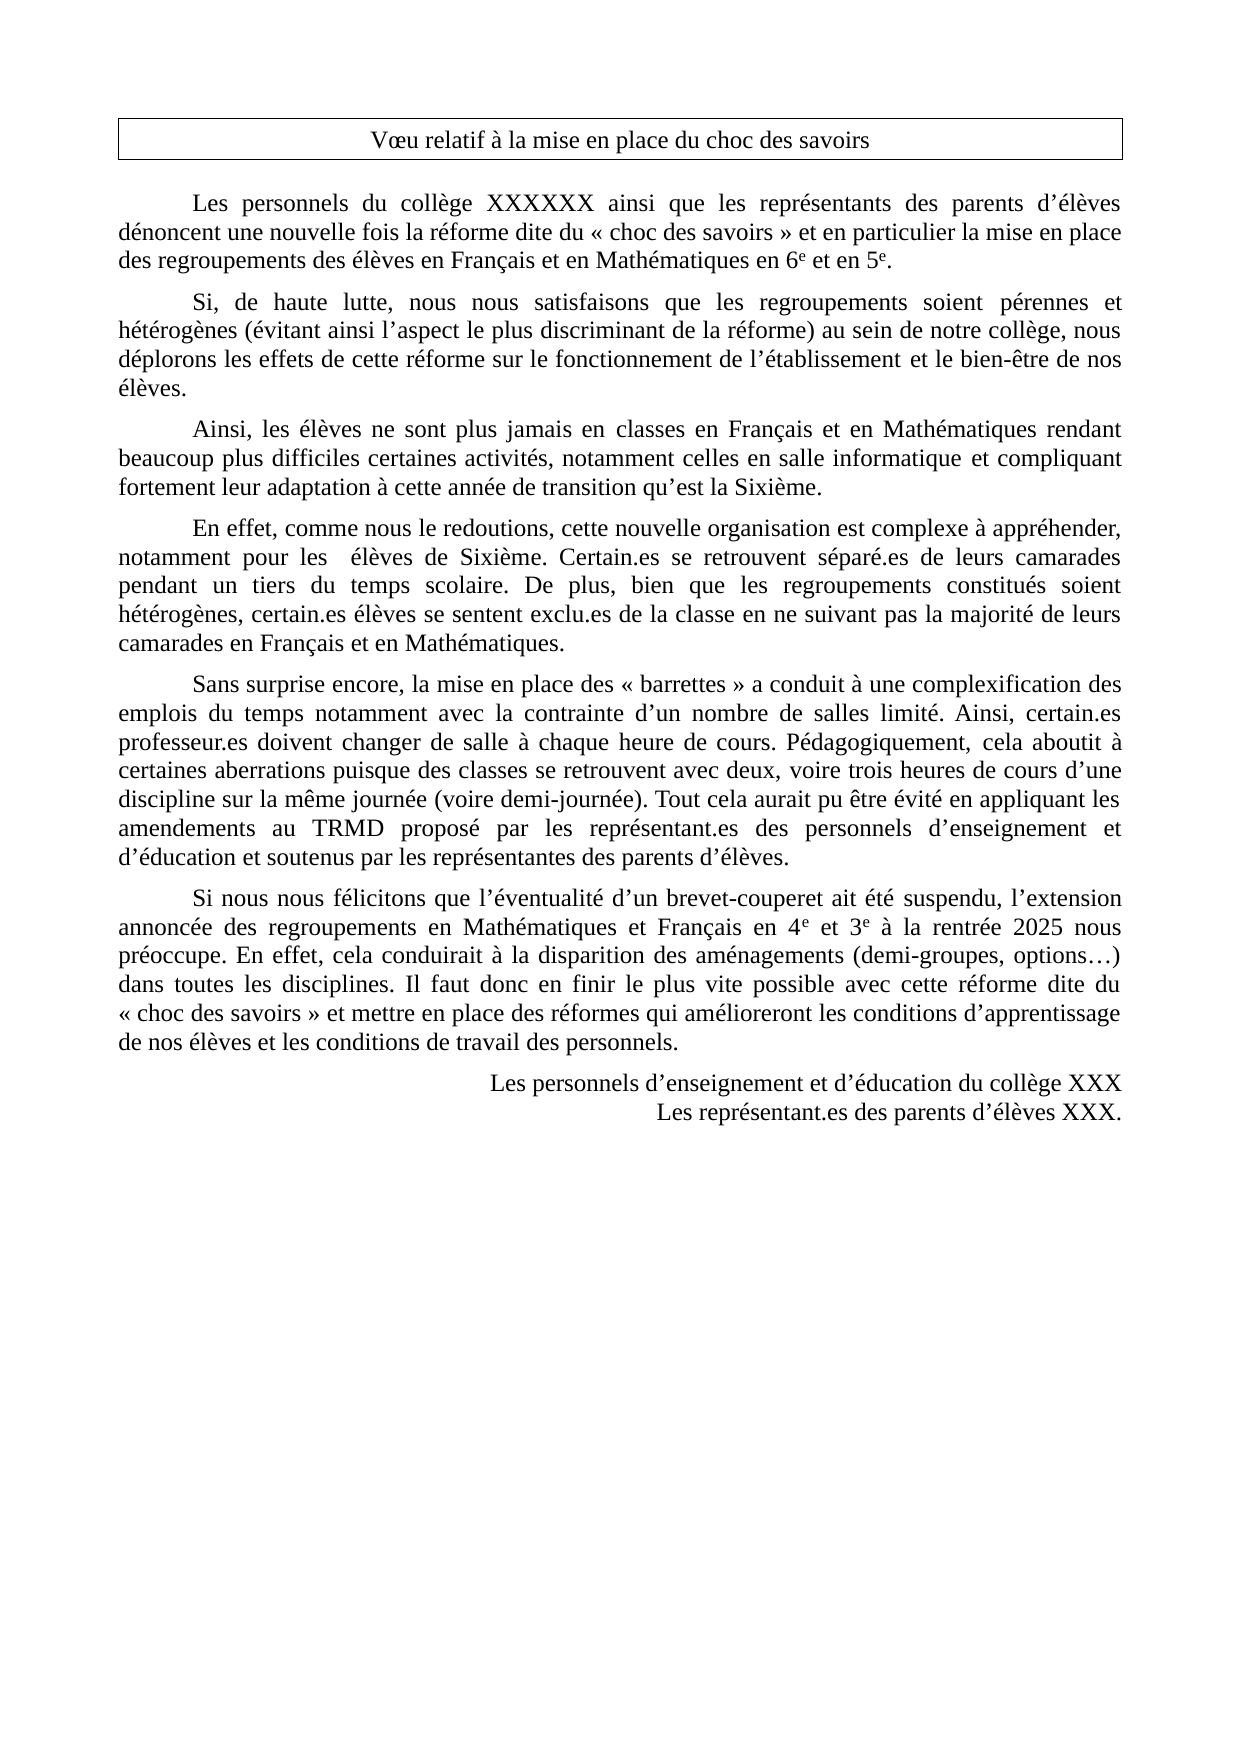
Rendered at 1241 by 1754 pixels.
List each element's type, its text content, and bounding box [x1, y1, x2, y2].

text Si nous nous félicitons que l’éventualité d’un brevet-couperet ait été suspendu, l’extension annoncée des regroupements en Mathématiques et Français en 4e et 3e à la rentrée 2025 nous préoccupe. En effet, cela conduirait à la disparition des aménagements (demi-groupes, options…) dans toutes les disciplines. Il faut donc en finir le plus vite possible avec cette réforme dite du « choc des savoirs » et mettre en place des réformes qui amélioreront les conditions d’apprentissage de nos élèves et les conditions de travail des personnels. [118, 883, 1122, 1056]
text Sans surprise encore, la mise en place des « barrettes » a conduit à une complexification des emplois du temps notamment avec la contrainte d’un nombre de salles limité. Ainsi, certain.es professeur.es doivent changer de salle à chaque heure de cours. Pédagogiquement, cela aboutit à certaines aberrations puisque des classes se retrouvent avec deux, voire trois heures de cours d’une discipline sur la même journée (voire demi-journée). Tout cela aurait pu être évité en appliquant les amendements au TRMD proposé par les représentant.es des personnels d’enseignement et d’éducation et soutenus par les représentantes des parents d’élèves. [118, 669, 1122, 871]
text En effet, comme nous le redoutions, cette nouvelle organisation est complexe à appréhender, notamment pour les élèves de Sixième. Certain.es se retrouvent séparé.es de leurs camarades pendant un tiers du temps scolaire. De plus, bien que les regroupements constitués soient hétérogènes, certain.es élèves se sentent exclu.es de la classe en ne suivant pas la majorité de leurs camarades en Français et en Mathématiques. [118, 513, 1122, 657]
text Les personnels du collège XXXXXX ainsi que les représentants des parents d’élèves dénoncent une nouvelle fois la réforme dite du « choc des savoirs » et en particulier la mise en place des regroupements des élèves en Français et en Mathématiques en 6e et en 5e. [118, 186, 1122, 274]
text Si, de haute lutte, nous nous satisfaisons que les regroupements soient pérennes et hétérogènes (évitant ainsi l’aspect le plus discriminant de la réforme) au sein de notre collège, nous déplorons les effets de cette réforme sur le fonctionnement de l’établissement et le bien-être de nos élèves. [118, 287, 1122, 402]
text Ainsi, les élèves ne sont plus jamais en classes en Français et en Mathématiques rendant beaucoup plus difficiles certaines activités, notamment celles en salle informatique et compliquant fortement leur adaptation à cette année de transition qu’est la Sixième. [118, 414, 1122, 501]
text Les représentant.es des parents d’élèves XXX. [118, 1097, 1122, 1126]
table_header Vœu relatif à la mise en place du choc des savoirs [119, 119, 1122, 159]
text Les personnels d’enseignement et d’éducation du collège XXX [118, 1068, 1122, 1097]
